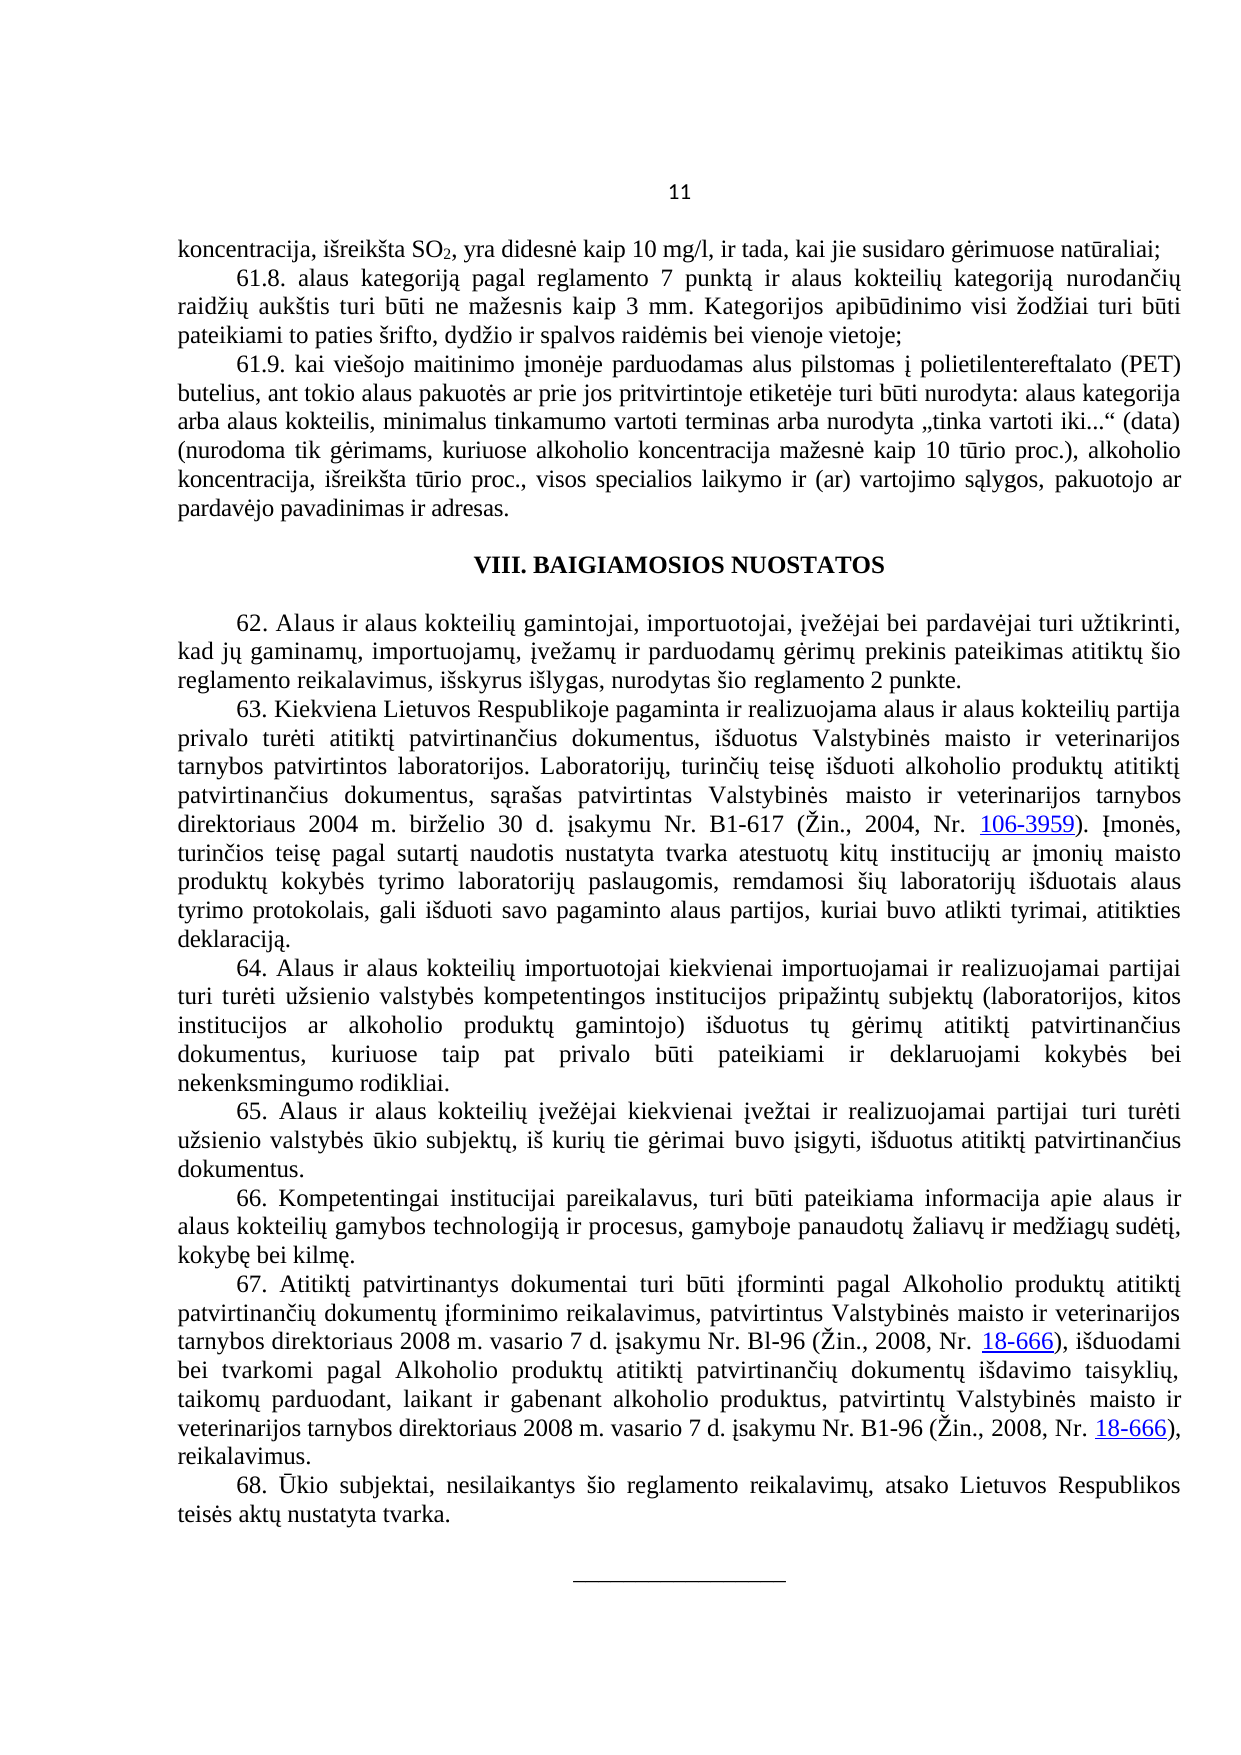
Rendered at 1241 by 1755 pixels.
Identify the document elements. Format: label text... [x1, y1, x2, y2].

text 65. Alaus ir alaus kokteilių įvežėjai kiekvienai įvežtai ir realizuojamai partijai turi turėti užsienio valstybės ūkio subjektų, iš kurių tie gėrimai buvo įsigyti, išduotus atitiktį patvirtinančius dokumentus. [177, 1096, 1181, 1183]
text 61.8. alaus kategoriją pagal reglamento 7 punktą ir alaus kokteilių kategoriją nurodančių raidžių aukštis turi būti ne mažesnis kaip 3 mm. Kategorijos apibūdinimo visi žodžiai turi būti pateikiami to paties šrifto, dydžio ir spalvos raidėmis bei vienoje vietoje; [177, 263, 1181, 349]
text _________________ [177, 1556, 1181, 1585]
text 61.9. kai viešojo maitinimo įmonėje parduodamas alus pilstomas į polietilentereftalato (PET) butelius, ant tokio alaus pakuotės ar prie jos pritvirtintoje etiketėje turi būti nurodyta: alaus kategorija arba alaus kokteilis, minimalus tinkamumo vartoti terminas arba nurodyta „tinka vartoti iki...“ (data) (nurodoma tik gėrimams, kuriuose alkoholio koncentracija mažesnė kaip 10 tūrio proc.), alkoholio koncentracija, išreikšta tūrio proc., visos specialios laikymo ir (ar) vartojimo sąlygos, pakuotojo ar pardavėjo pavadinimas ir adresas. [177, 349, 1181, 521]
text koncentracija, išreikšta SO2, yra didesnė kaip 10 mg/l, ir tada, kai jie susidaro gėrimuose natūraliai; [177, 234, 1181, 263]
text 64. Alaus ir alaus kokteilių importuotojai kiekvienai importuojamai ir realizuojamai partijai turi turėti užsienio valstybės kompetentingos institucijos pripažintų subjektų (laboratorijos, kitos institucijos ar alkoholio produktų gamintojo) išduotus tų gėrimų atitiktį patvirtinančius dokumentus, kuriuose taip pat privalo būti pateikiami ir deklaruojami kokybės bei nekenksmingumo rodikliai. [177, 953, 1181, 1096]
text VIII. BAIGIAMOSIOS NUOSTATOS [177, 550, 1181, 579]
text 66. Kompetentingai institucijai pareikalavus, turi būti pateikiama informacija apie alaus ir alaus kokteilių gamybos technologiją ir procesus, gamyboje panaudotų žaliavų ir medžiagų sudėtį, kokybę bei kilmę. [177, 1183, 1181, 1269]
text 68. Ūkio subjektai, nesilaikantys šio reglamento reikalavimų, atsako Lietuvos Respublikos teisės aktų nustatyta tvarka. [177, 1470, 1181, 1528]
text 67. Atitiktį patvirtinantys dokumentai turi būti įforminti pagal Alkoholio produktų atitiktį patvirtinančių dokumentų įforminimo reikalavimus, patvirtintus Valstybinės maisto ir veterinarijos tarnybos direktoriaus 2008 m. vasario 7 d. įsakymu Nr. Bl-96 (Žin., 2008, Nr. 18-666), išduodami bei tvarkomi pagal Alkoholio produktų atitiktį patvirtinančių dokumentų išdavimo taisyklių, taikomų parduodant, laikant ir gabenant alkoholio produktus, patvirtintų Valstybinės maisto ir veterinarijos tarnybos direktoriaus 2008 m. vasario 7 d. įsakymu Nr. B1-96 (Žin., 2008, Nr. 18-666), reikalavimus. [177, 1269, 1181, 1470]
text 63. Kiekviena Lietuvos Respublikoje pagaminta ir realizuojama alaus ir alaus kokteilių partija privalo turėti atitiktį patvirtinančius dokumentus, išduotus Valstybinės maisto ir veterinarijos tarnybos patvirtintos laboratorijos. Laboratorijų, turinčių teisę išduoti alkoholio produktų atitiktį patvirtinančius dokumentus, sąrašas patvirtintas Valstybinės maisto ir veterinarijos tarnybos direktoriaus 2004 m. birželio 30 d. įsakymu Nr. B1-617 (Žin., 2004, Nr. 106-3959). Įmonės, turinčios teisę pagal sutartį naudotis nustatyta tvarka atestuotų kitų institucijų ar įmonių maisto produktų kokybės tyrimo laboratorijų paslaugomis, remdamosi šių laboratorijų išduotais alaus tyrimo protokolais, gali išduoti savo pagaminto alaus partijos, kuriai buvo atlikti tyrimai, atitikties deklaraciją. [177, 694, 1181, 953]
text 62. Alaus ir alaus kokteilių gamintojai, importuotojai, įvežėjai bei pardavėjai turi užtikrinti, kad jų gaminamų, importuojamų, įvežamų ir parduodamų gėrimų prekinis pateikimas atitiktų šio reglamento reikalavimus, išskyrus išlygas, nurodytas šio reglamento 2 punkte. [177, 608, 1181, 694]
